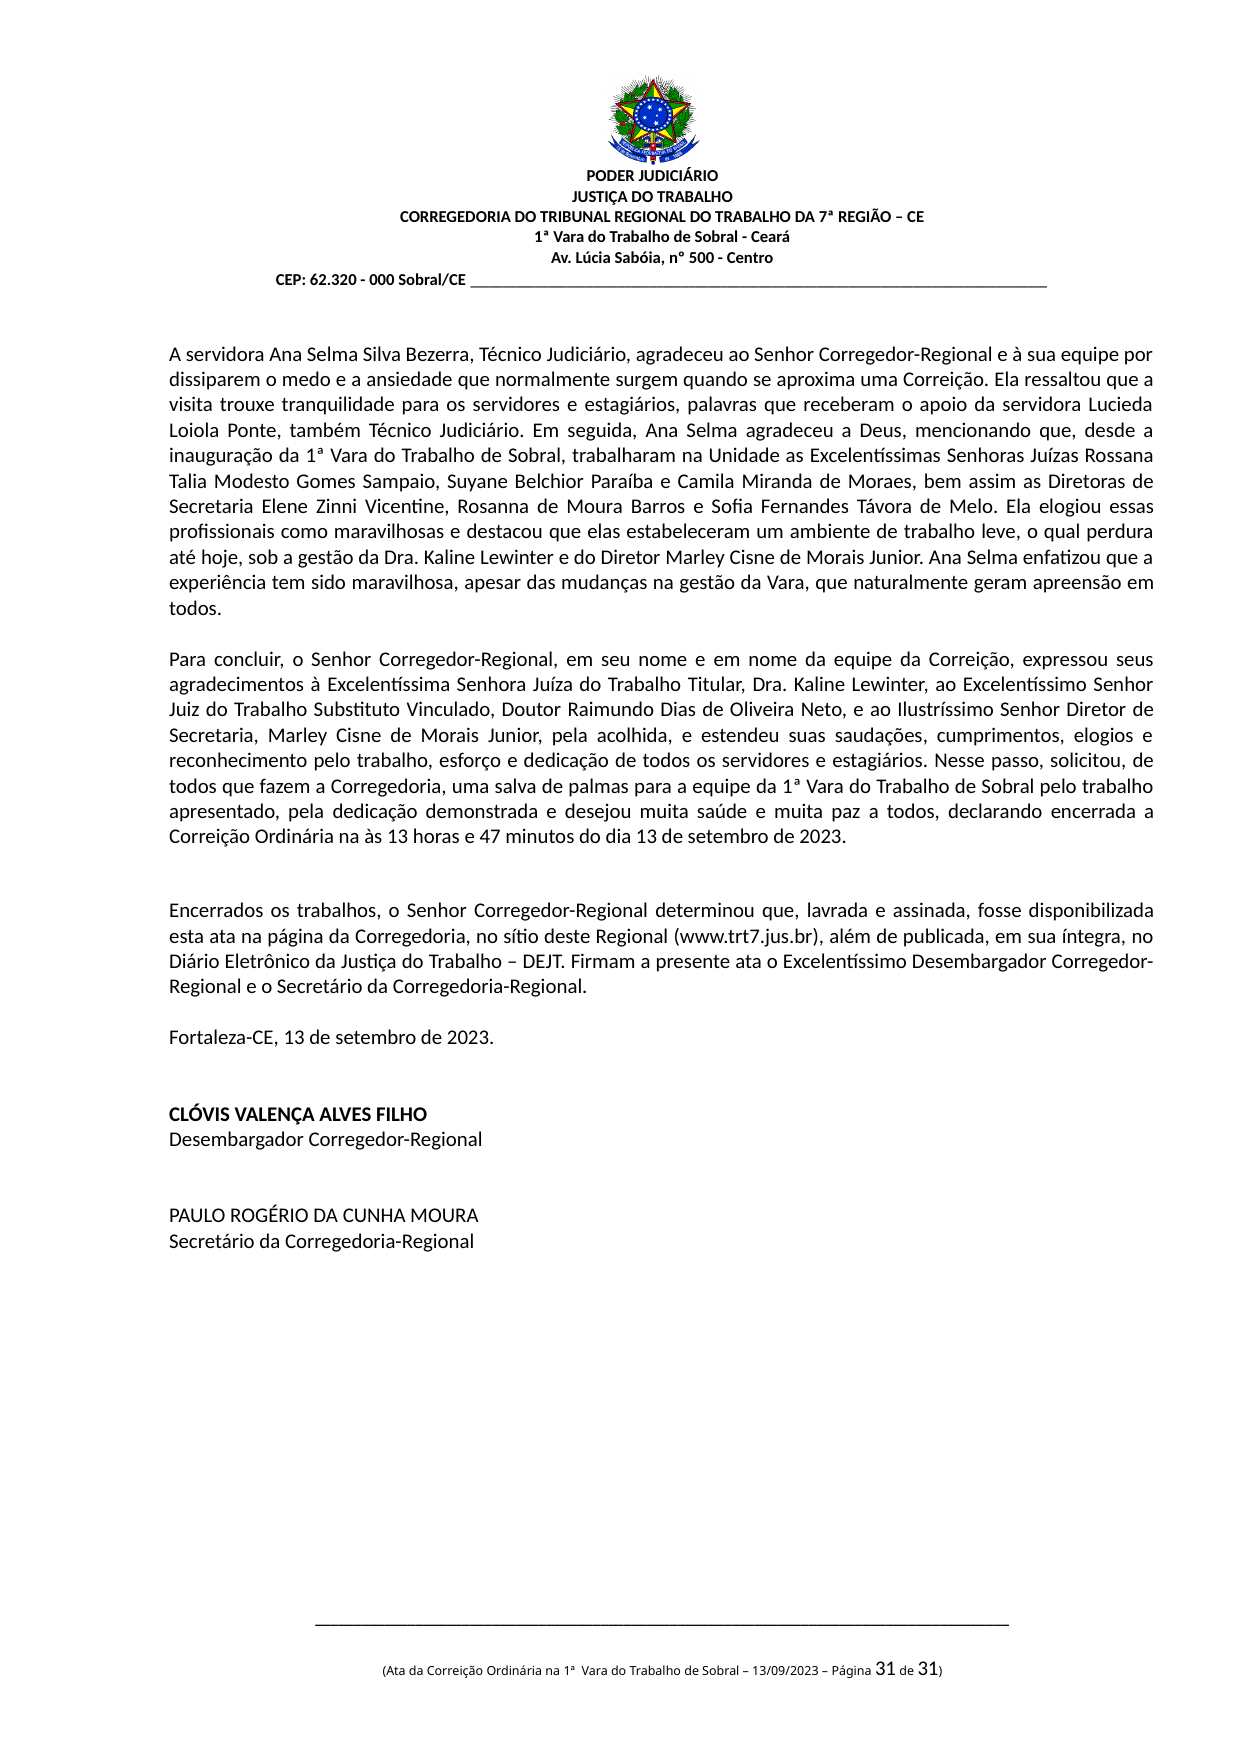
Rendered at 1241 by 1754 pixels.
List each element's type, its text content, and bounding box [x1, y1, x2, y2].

subtitle Secretário da Corregedoria-Regional [169, 1228, 1155, 1253]
subtitle Para concluir, o Senhor Corregedor-Regional, em seu nome e em nome da equipe da Correição, expressou seus agradecimentos à Excelentíssima Senhora Juíza do Trabalho Titular, Dra. Kaline Lewinter, ao Excelentíssimo Senhor Juiz do Trabalho Substituto Vinculado, Doutor Raimundo Dias de Oliveira Neto, e ao Ilustríssimo Senhor Diretor de Secretaria, Marley Cisne de Morais Junior, pela acolhida, e estendeu suas saudações, cumprimentos, elogios e reconhecimento pelo trabalho, esforço e dedicação de todos os servidores e estagiários. Nesse passo, solicitou, de todos que fazem a Corregedoria, uma salva de palmas para a equipe da 1ª Vara do Trabalho de Sobral pelo trabalho apresentado, pela dedicação demonstrada e desejou muita saúde e muita paz a todos, declarando encerrada a Correição Ordinária na às 13 horas e 47 minutos do dia 13 de setembro de 2023. [169, 646, 1155, 849]
subtitle Desembargador Corregedor-Regional [169, 1126, 1155, 1152]
picture [603, 73, 702, 166]
subtitle Encerrados os trabalhos, o Senhor Corregedor-Regional determinou que, lavrada e assinada, fosse disponibilizada esta ata na página da Corregedoria, no sítio deste Regional (www.trt7.jus.br), além de publicada, em sua íntegra, no Diário Eletrônico da Justiça do Trabalho – DEJT. Firmam a presente ata o Excelentíssimo Desembargador Corregedor-Regional e o Secretário da Corregedoria-Regional. [169, 897, 1155, 999]
subtitle A servidora Ana Selma Silva Bezerra, Técnico Judiciário, agradeceu ao Senhor Corregedor-Regional e à sua equipe por dissiparem o medo e a ansiedade que normalmente surgem quando se aproxima uma Correição. Ela ressaltou que a visita trouxe tranquilidade para os servidores e estagiários, palavras que receberam o apoio da servidora Lucieda Loiola Ponte, também Técnico Judiciário. Em seguida, Ana Selma agradeceu a Deus, mencionando que, desde a inauguração da 1ª Vara do Trabalho de Sobral, trabalharam na Unidade as Excelentíssimas Senhoras Juízas Rossana Talia Modesto Gomes Sampaio, Suyane Belchior Paraíba e Camila Miranda de Moraes, bem assim as Diretoras de Secretaria Elene Zinni Vicentine, Rosanna de Moura Barros e Sofia Fernandes Távora de Melo. Ela elogiou essas profissionais como maravilhosas e destacou que elas estabeleceram um ambiente de trabalho leve, o qual perdura até hoje, sob a gestão da Dra. Kaline Lewinter e do Diretor Marley Cisne de Morais Junior. Ana Selma enfatizou que a experiência tem sido maravilhosa, apesar das mudanças na gestão da Vara, que naturalmente geram apreensão em todos. [169, 341, 1155, 620]
subtitle Fortaleza-CE, 13 de setembro de 2023. [169, 1024, 1155, 1050]
subtitle CLÓVIS VALENÇA ALVES FILHO [169, 1101, 1155, 1126]
subtitle PAULO ROGÉRIO DA CUNHA MOURA [169, 1202, 1155, 1228]
